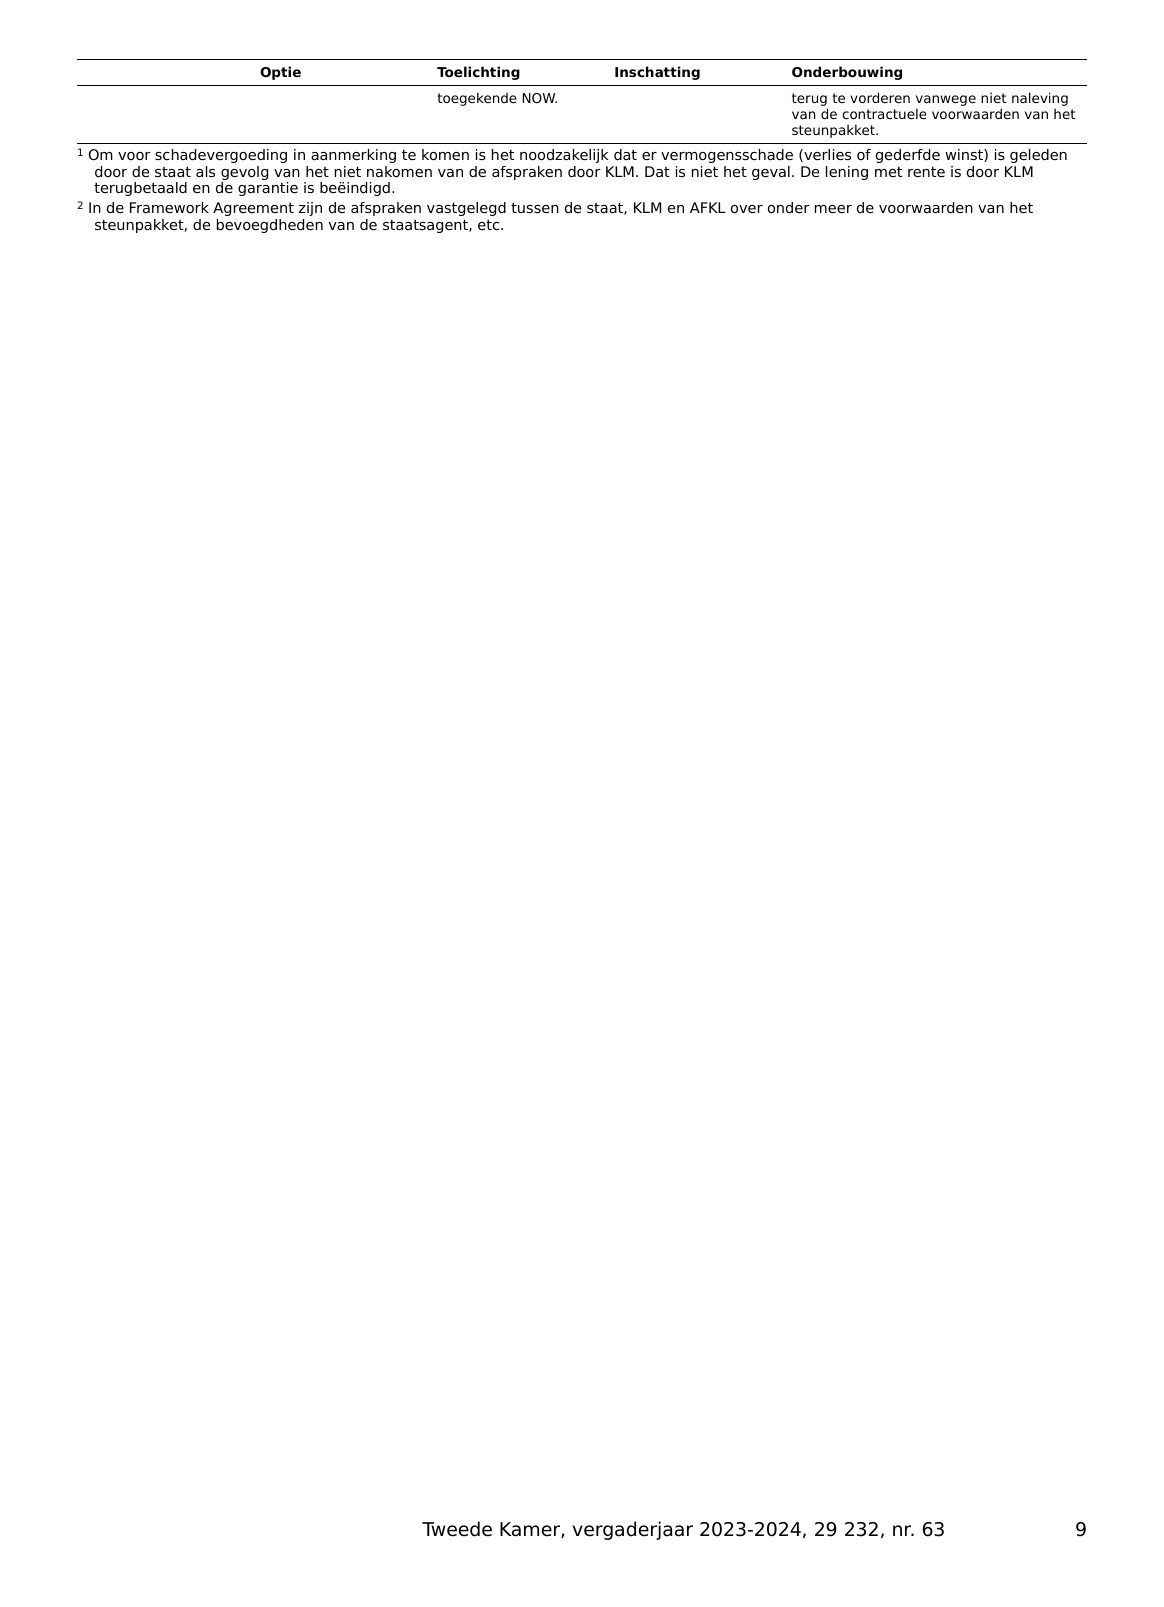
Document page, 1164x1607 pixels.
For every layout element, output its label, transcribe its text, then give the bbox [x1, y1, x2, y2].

table_cell toegekende NOW. [431, 86, 608, 143]
table_header [77, 60, 254, 85]
table_cell 1 Om voor schadevergoeding in aanmerking te komen is het noodzakelijk dat er vermogensschade (verlies of gederfde winst) is geleden door de staat als gevolg van het niet nakomen van de afspraken door KLM. Dat is niet het geval. De lening met rente is door KLM terugbetaald en de garantie is beëindigd. 2 In de Framework Agreement zijn de afspraken vastgelegd tussen de staat, KLM en AFKL over onder meer de voorwaarden van het steunpakket, de bevoegdheden van de staatsagent, etc. [77, 144, 1087, 234]
table_cell [77, 86, 254, 143]
table_header Toelichting [431, 60, 608, 85]
table_cell [608, 86, 785, 143]
table_cell [254, 86, 431, 143]
table_header Optie [254, 60, 431, 85]
table_header Onderbouwing [785, 60, 1087, 85]
table_cell terug te vorderen vanwege niet naleving van de contractuele voorwaarden van het steunpakket. [785, 86, 1087, 143]
table_header Inschatting [608, 60, 785, 85]
